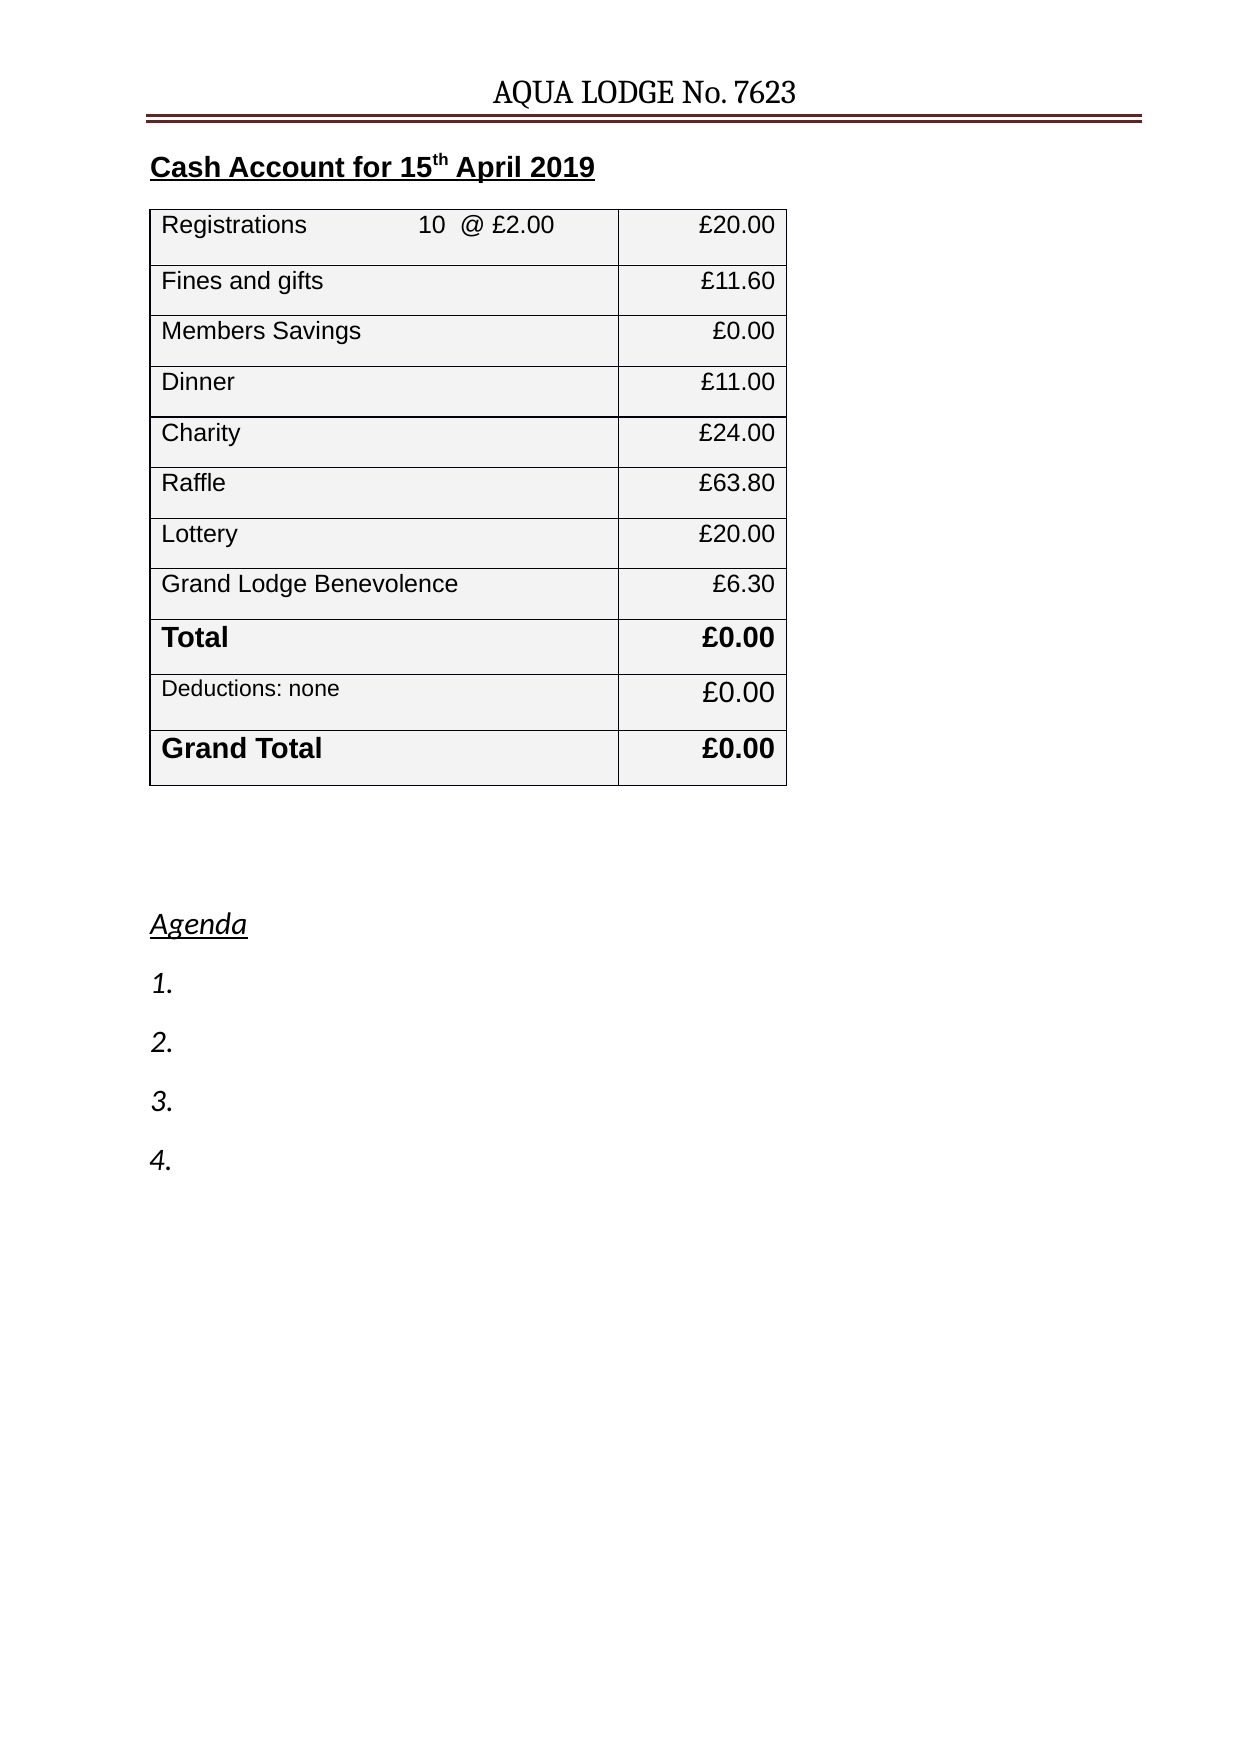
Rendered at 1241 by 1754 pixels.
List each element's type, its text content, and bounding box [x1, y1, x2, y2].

table_cell £20.00 [619, 519, 786, 568]
table_cell Grand Total [151, 731, 618, 785]
table_cell £11.00 [619, 367, 786, 416]
table_cell Raffle [151, 468, 618, 518]
table_header £20.00 [619, 210, 786, 264]
table_cell £11.60 [619, 266, 786, 315]
table_cell Lottery [151, 519, 618, 568]
text 2. [150, 1022, 1142, 1060]
table_header Registrations 10 @ £2.00 [151, 210, 618, 264]
table_cell £6.30 [619, 569, 786, 619]
table_cell Fines and gifts [151, 266, 618, 315]
table_cell £0.00 [619, 675, 786, 730]
table_cell Charity [151, 418, 618, 467]
table_cell Grand Lodge Benevolence [151, 569, 618, 619]
text Cash Account for 15th April 2019 [150, 150, 1142, 183]
table_cell Deductions: none [151, 675, 618, 730]
table_cell Members Savings [151, 316, 618, 366]
table_cell £63.80 [619, 468, 786, 518]
text 1. [150, 963, 1142, 1001]
table_cell £156.70 [619, 731, 786, 785]
text Agenda [150, 904, 1142, 942]
table_cell £156.70 [619, 620, 786, 674]
table_cell Total [151, 620, 618, 674]
text 4. [149, 1140, 1144, 1178]
text 3. [150, 1081, 1142, 1119]
table_cell Dinner [151, 367, 618, 416]
table_cell £24.00 [619, 418, 786, 467]
table_cell £0.00 [619, 316, 786, 366]
